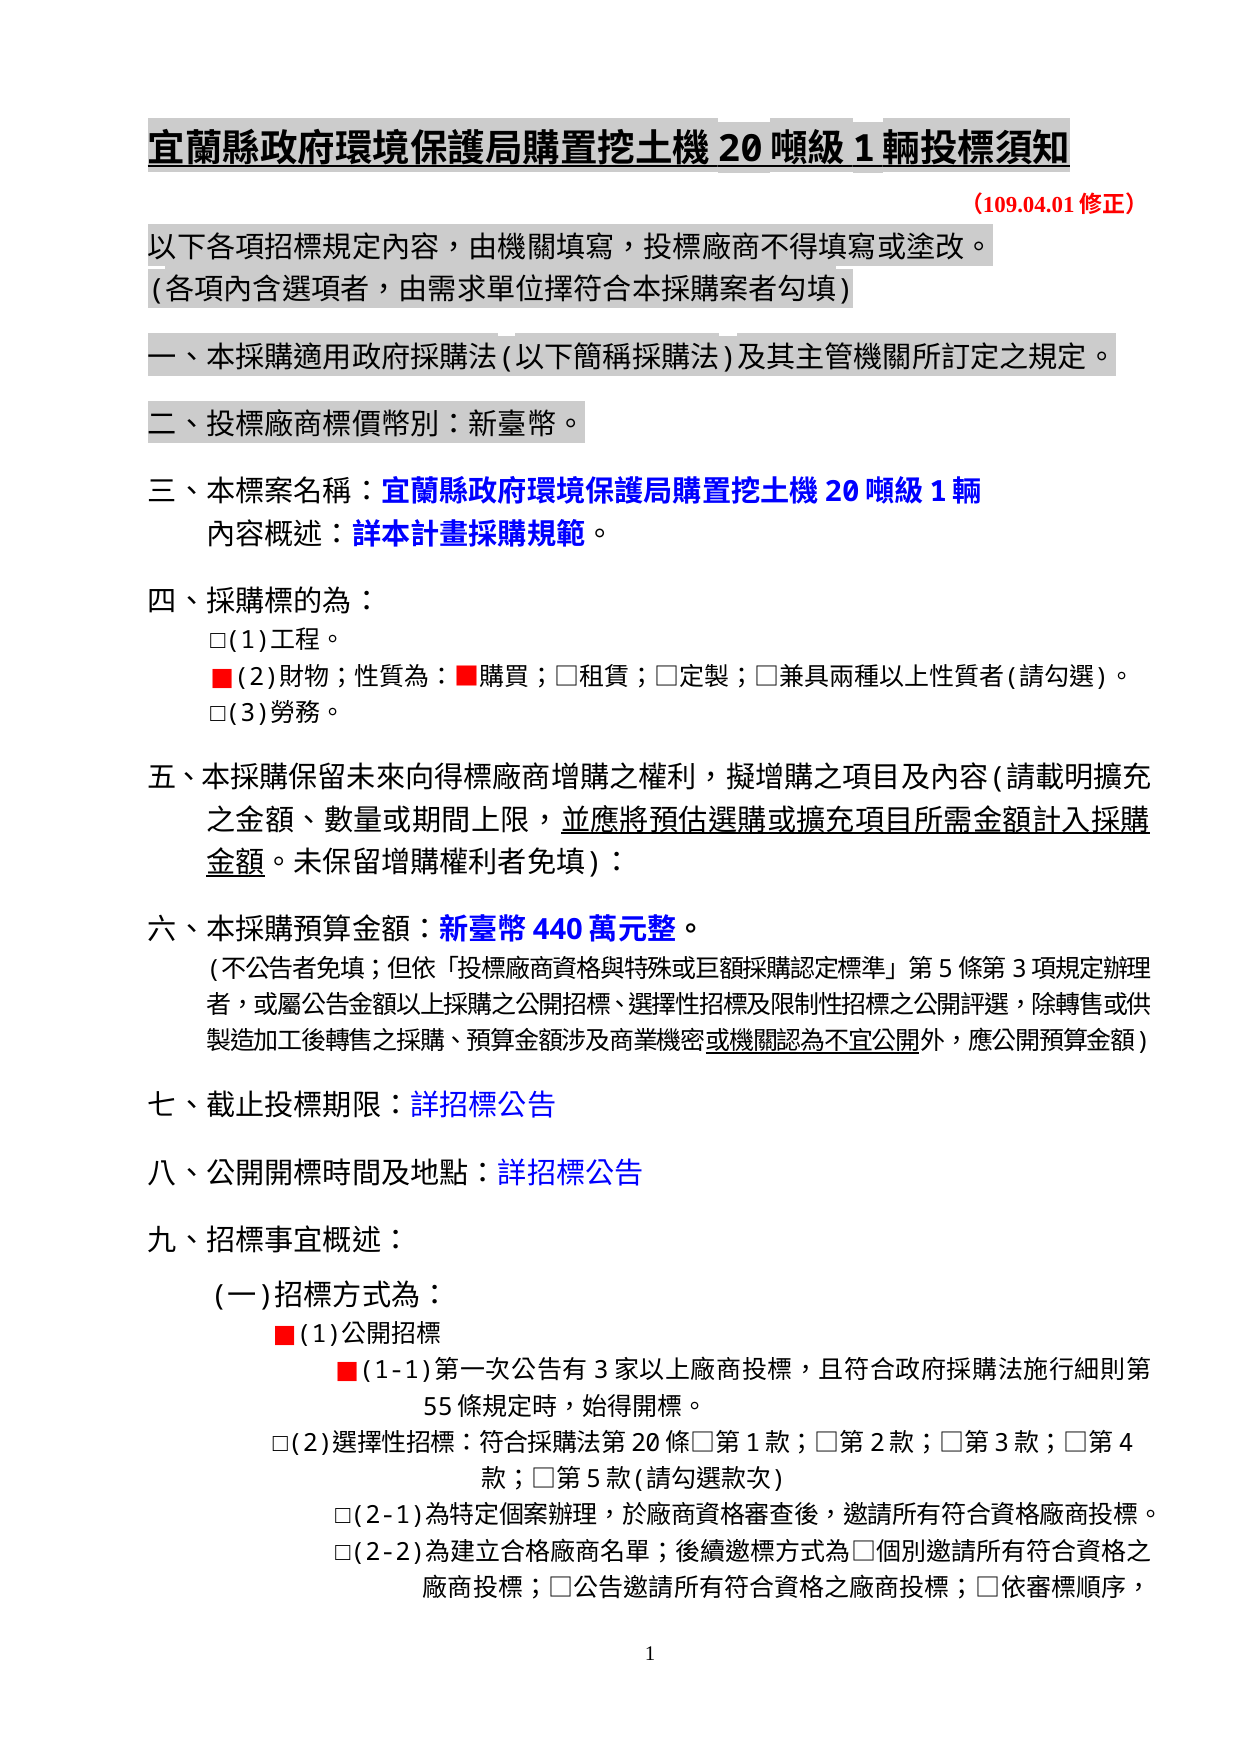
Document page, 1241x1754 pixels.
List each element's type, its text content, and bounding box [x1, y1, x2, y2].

text 五、本採購保留未來向得標廠商增購之權利，擬增購之項目及內容(請載明擴充之金額、數量或期間上限，並應將預估選購或擴充項目所需金額計入採購金額。未保留增購權利者免填)： [148, 754, 1152, 881]
text ■(1)公開招標 [273, 1314, 1152, 1350]
text □(2)選擇性招標：符合採購法第20條□第1款；□第2款；□第3款；□第4款；□第5款(請勾選款次) [273, 1422, 1152, 1495]
text 二、投標廠商標價幣別：新臺幣。 [148, 401, 1152, 443]
text □(1)工程。 [210, 620, 1152, 656]
text 六、本採購預算金額：新臺幣440萬元整。 [148, 906, 1152, 948]
text 九、招標事宜概述： [148, 1217, 1152, 1259]
text 內容概述：詳本計畫採購規範。 [206, 510, 1152, 553]
text 以下各項招標規定內容，由機關填寫，投標廠商不得填寫或塗改。 [148, 224, 1152, 266]
text □(2-1)為特定個案辦理，於廠商資格審查後，邀請所有符合資格廠商投標。 [335, 1495, 1152, 1531]
text 七、截止投標期限：詳招標公告 [148, 1082, 1152, 1124]
text 一、本採購適用政府採購法(以下簡稱採購法)及其主管機關所訂定之規定。 [148, 333, 1152, 376]
text (不公告者免填；但依「投標廠商資格與特殊或巨額採購認定標準」第5條第3項規定辦理者，或屬公告金額以上採購之公開招標、選擇性招標及限制性招標之公開評選，除轉售或供製造加工後轉售之採購、預算金額涉及商業機密或機關認為不宜公開外，應公開預算金額) [206, 948, 1152, 1057]
text 四、採購標的為： [148, 578, 1152, 620]
text (各項內含選項者，由需求單位擇符合本採購案者勾填) [148, 266, 1152, 308]
text □(3)勞務。 [210, 692, 1152, 729]
text 宜蘭縣政府環境保護局購置挖土機20噸級1輛投標須知 （109.04.01修正） [148, 118, 1152, 224]
text 八、公開開標時間及地點：詳招標公告 [148, 1149, 1152, 1192]
text ■(2)財物；性質為：■購買；□租賃；□定製；□兼具兩種以上性質者(請勾選)。 [210, 656, 1152, 692]
text 三、本標案名稱：宜蘭縣政府環境保護局購置挖土機20噸級1輛 [148, 468, 1152, 510]
text □(2-2)為建立合格廠商名單；後續邀標方式為□個別邀請所有符合資格之廠商投標；□公告邀請所有符合資格之廠商投標；□依審標順序， [335, 1531, 1152, 1604]
text ■(1-1)第一次公告有3家以上廠商投標，且符合政府採購法施行細則第55條規定時，始得開標。 [335, 1350, 1152, 1422]
text (一)招標方式為： [210, 1271, 1152, 1314]
